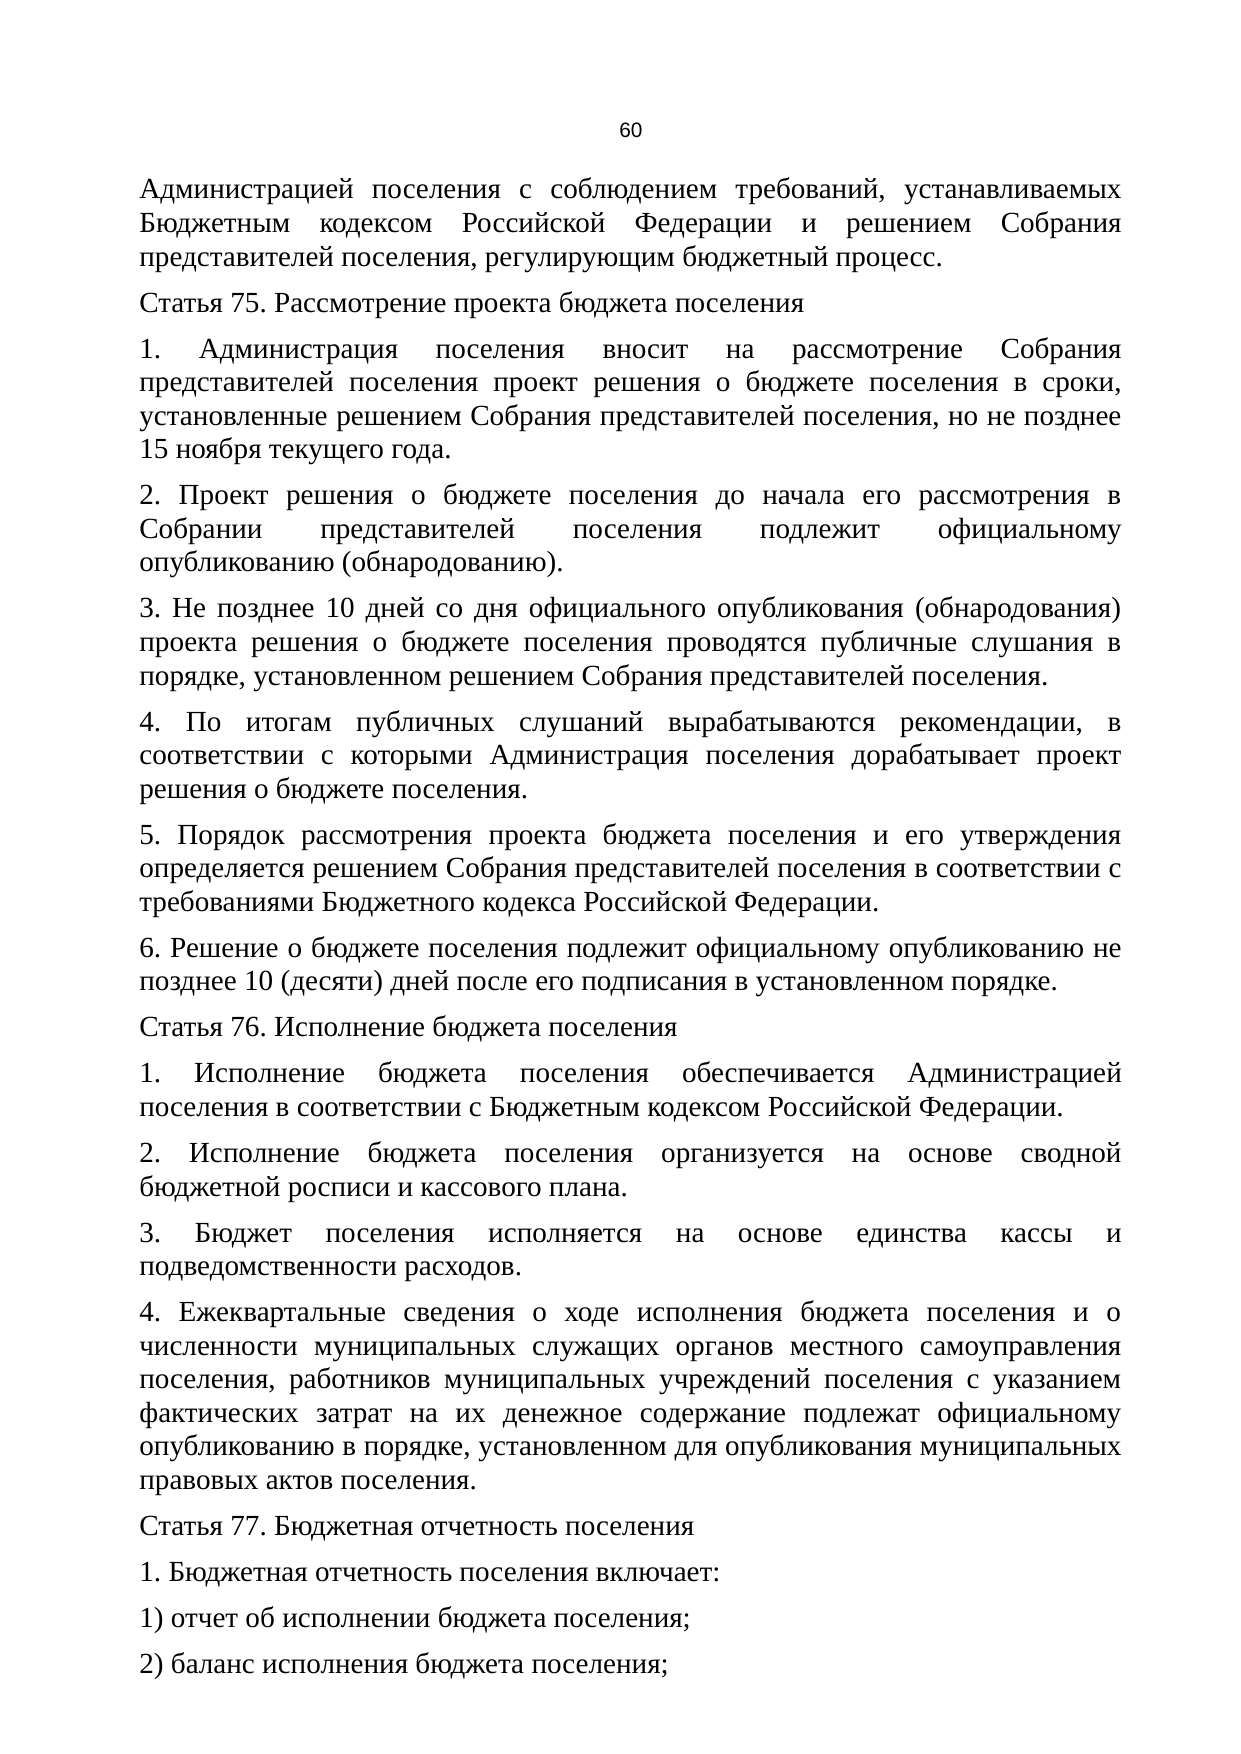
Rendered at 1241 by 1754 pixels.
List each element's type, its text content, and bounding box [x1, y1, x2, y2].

text 4. По итогам публичных слушаний вырабатываются рекомендации, в соответствии с которыми Администрация поселения дорабатывает проект решения о бюджете поселения. [139, 704, 1122, 804]
text Статья 76. Исполнение бюджета поселения [139, 1009, 1122, 1043]
text 1. Администрация поселения вносит на рассмотрение Собрания представителей поселения проект решения о бюджете поселения в сроки, установленные решением Собрания представителей поселения, но не позднее 15 ноября текущего года. [139, 331, 1122, 465]
text 3. Бюджет поселения исполняется на основе единства кассы и подведомственности расходов. [139, 1215, 1122, 1282]
text 2) баланс исполнения бюджета поселения; [139, 1646, 1122, 1680]
text Статья 77. Бюджетная отчетность поселения [139, 1508, 1122, 1542]
text 2. Проект решения о бюджете поселения до начала его рассмотрения в Собрании представителей поселения подлежит официальному опубликованию (обнародованию). [139, 477, 1122, 578]
text 3. Не позднее 10 дней со дня официального опубликования (обнародования) проекта решения о бюджете поселения проводятся публичные слушания в порядке, установленном решением Собрания представителей поселения. [139, 591, 1122, 691]
text 1) отчет об исполнении бюджета поселения; [139, 1600, 1122, 1634]
text 2. Исполнение бюджета поселения организуется на основе сводной бюджетной росписи и кассового плана. [139, 1135, 1122, 1202]
text Администрацией поселения с соблюдением требований, устанавливаемых Бюджетным кодексом Российской Федерации и решением Собрания представителей поселения, регулирующим бюджетный процесс. [139, 172, 1122, 272]
text 5. Порядок рассмотрения проекта бюджета поселения и его утверждения определяется решением Собрания представителей поселения в соответствии с требованиями Бюджетного кодекса Российской Федерации. [139, 817, 1122, 917]
text 4. Ежеквартальные сведения о ходе исполнения бюджета поселения и о численности муниципальных служащих органов местного самоуправления поселения, работников муниципальных учреждений поселения с указанием фактических затрат на их денежное содержание подлежат официальному опубликованию в порядке, установленном для опубликования муниципальных правовых актов поселения. [139, 1294, 1122, 1496]
text 1. Бюджетная отчетность поселения включает: [139, 1554, 1122, 1588]
text 6. Решение о бюджете поселения подлежит официальному опубликованию не позднее 10 (десяти) дней после его подписания в установленном порядке. [139, 930, 1122, 997]
text 1. Исполнение бюджета поселения обеспечивается Администрацией поселения в соответствии с Бюджетным кодексом Российской Федерации. [139, 1056, 1122, 1123]
text Статья 75. Рассмотрение проекта бюджета поселения [139, 285, 1122, 318]
